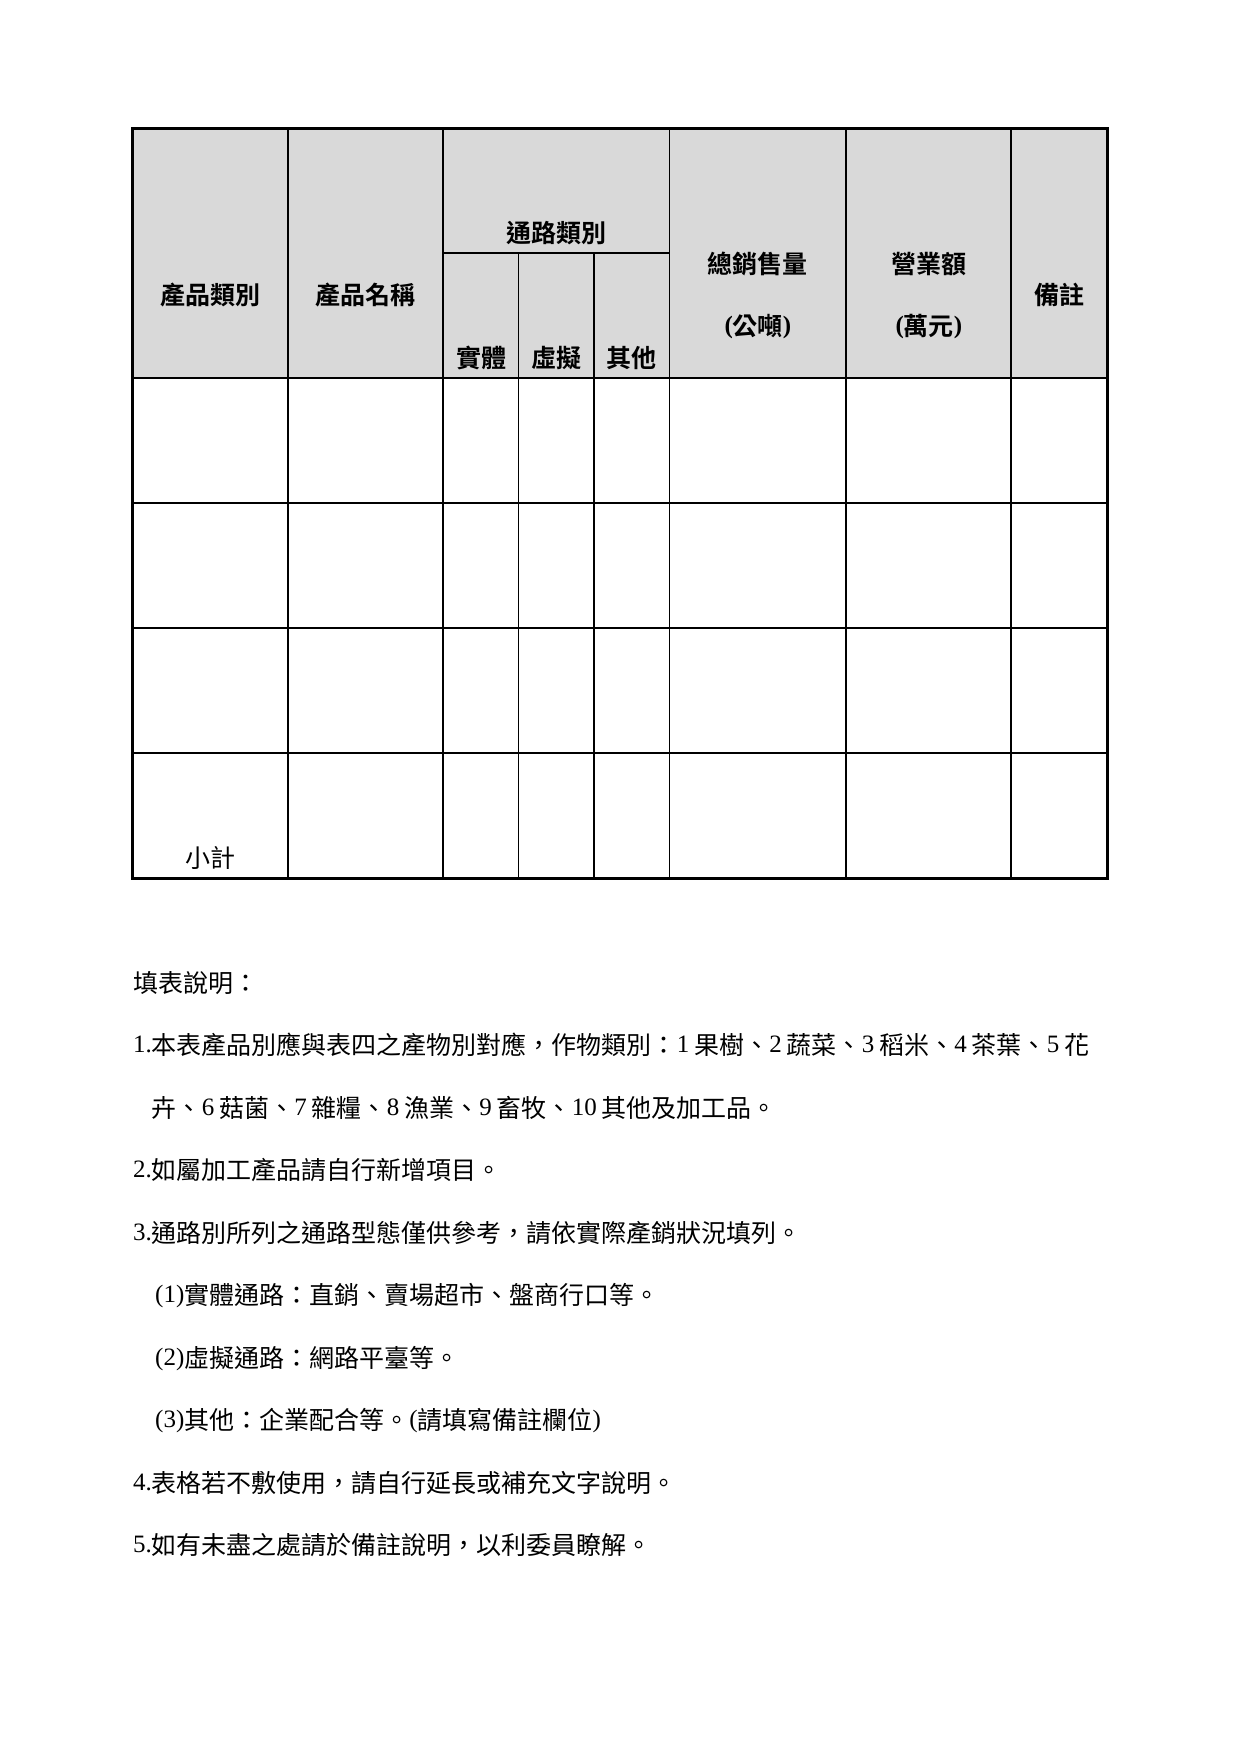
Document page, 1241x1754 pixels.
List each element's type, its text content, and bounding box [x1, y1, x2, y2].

text 5.如有未盡之處請於備註說明，以利委員瞭解。 [133, 1502, 1107, 1564]
text 4.表格若不敷使用，請自行延長或補充文字說明。 [133, 1439, 1107, 1502]
table_header 產品類別 [134, 130, 287, 377]
table_cell [847, 629, 1010, 752]
table_cell [134, 629, 287, 752]
table_header 產品名稱 [289, 130, 442, 377]
text 3.通路別所列之通路型態僅供參考，請依實際產銷狀況填列。 [133, 1189, 1107, 1252]
text (3)其他：企業配合等。(請填寫備註欄位) [155, 1377, 1107, 1439]
table_cell [444, 754, 518, 877]
text 1.本表產品別應與表四之產物別對應，作物類別：1果樹、2蔬菜、3稻米、4茶葉、5花卉、6菇菌、7雜糧、8漁業、9畜牧、10其他及加工品。 [133, 1002, 1107, 1127]
table_cell [444, 504, 518, 627]
table_cell [1012, 379, 1106, 502]
table_cell [519, 629, 593, 752]
table_header 通路類別 [444, 130, 669, 252]
table_cell [595, 629, 669, 752]
table_cell [1012, 754, 1106, 877]
table_cell [670, 504, 845, 627]
text (1)實體通路：直銷、賣場超市、盤商行口等。 [155, 1252, 1107, 1314]
table_cell [595, 754, 669, 877]
table_cell [595, 504, 669, 627]
table_cell [519, 379, 593, 502]
table_cell [1012, 629, 1106, 752]
table_cell [670, 754, 845, 877]
table_cell [289, 629, 442, 752]
table_cell [847, 504, 1010, 627]
table_cell [670, 629, 845, 752]
table_cell [289, 754, 442, 877]
table_header 總銷售量 (公噸) [670, 130, 845, 377]
table_cell [847, 754, 1010, 877]
text 填表說明： [133, 939, 1107, 1002]
table_cell [134, 504, 287, 627]
table_cell [289, 504, 442, 627]
table_cell [847, 379, 1010, 502]
table_cell [670, 379, 845, 502]
table_header 營業額 (萬元) [847, 130, 1010, 377]
table_cell 虛擬 [519, 254, 593, 377]
table_cell 小計 [134, 754, 287, 877]
table_cell [1012, 504, 1106, 627]
table_cell 實體 [444, 254, 518, 377]
table_cell [595, 379, 669, 502]
text 2.如屬加工產品請自行新增項目。 [133, 1127, 1107, 1189]
table_header 備註 [1012, 130, 1106, 377]
table_cell [444, 629, 518, 752]
table_cell [519, 754, 593, 877]
table_cell [444, 379, 518, 502]
table_cell [134, 379, 287, 502]
table_cell [519, 504, 593, 627]
table_cell 其他 [595, 254, 669, 377]
text (2)虛擬通路：網路平臺等。 [155, 1314, 1107, 1377]
table_cell [289, 379, 442, 502]
